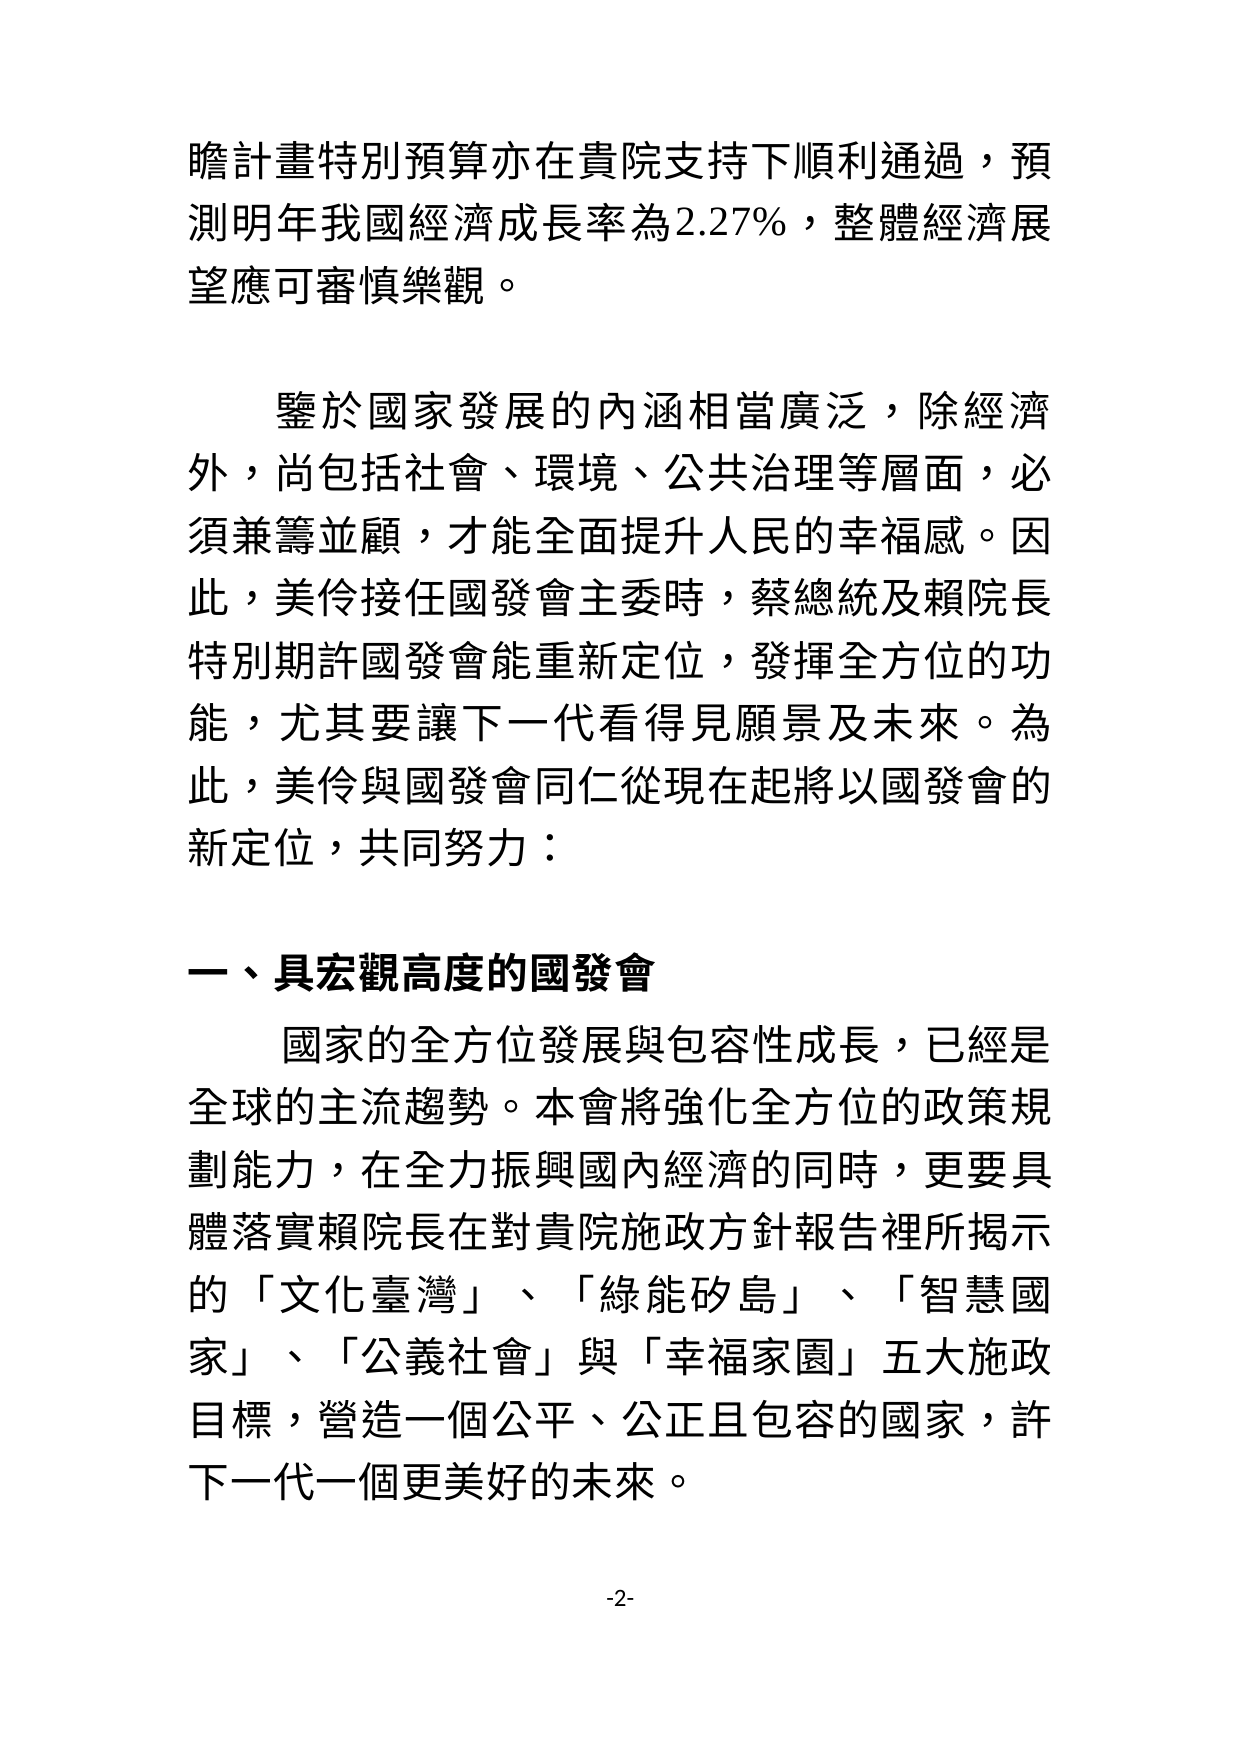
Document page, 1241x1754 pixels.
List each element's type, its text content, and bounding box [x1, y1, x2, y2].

text 瞻計畫特別預算亦在貴院支持下順利通過，預測明年我國經濟成長率為2.27%，整體經濟展望應可審慎樂觀。 [187, 117, 1053, 304]
text 一、具宏觀高度的國發會 [187, 929, 1053, 992]
text 鑒於國家發展的內涵相當廣泛，除經濟外，尚包括社會、環境、公共治理等層面，必須兼籌並顧，才能全面提升人民的幸福感。因此，美伶接任國發會主委時，蔡總統及賴院長特別期許國發會能重新定位，發揮全方位的功能，尤其要讓下一代看得見願景及未來。為此，美伶與國發會同仁從現在起將以國發會的新定位，共同努力： [187, 367, 1053, 867]
text 國家的全方位發展與包容性成長，已經是全球的主流趨勢。本會將強化全方位的政策規劃能力，在全力振興國內經濟的同時，更要具體落實賴院長在對貴院施政方針報告裡所揭示的「文化臺灣」、「綠能矽島」、「智慧國家」、「公義社會」與「幸福家園」五大施政目標，營造一個公平、公正且包容的國家，許下一代一個更美好的未來。 [187, 1010, 1053, 1510]
